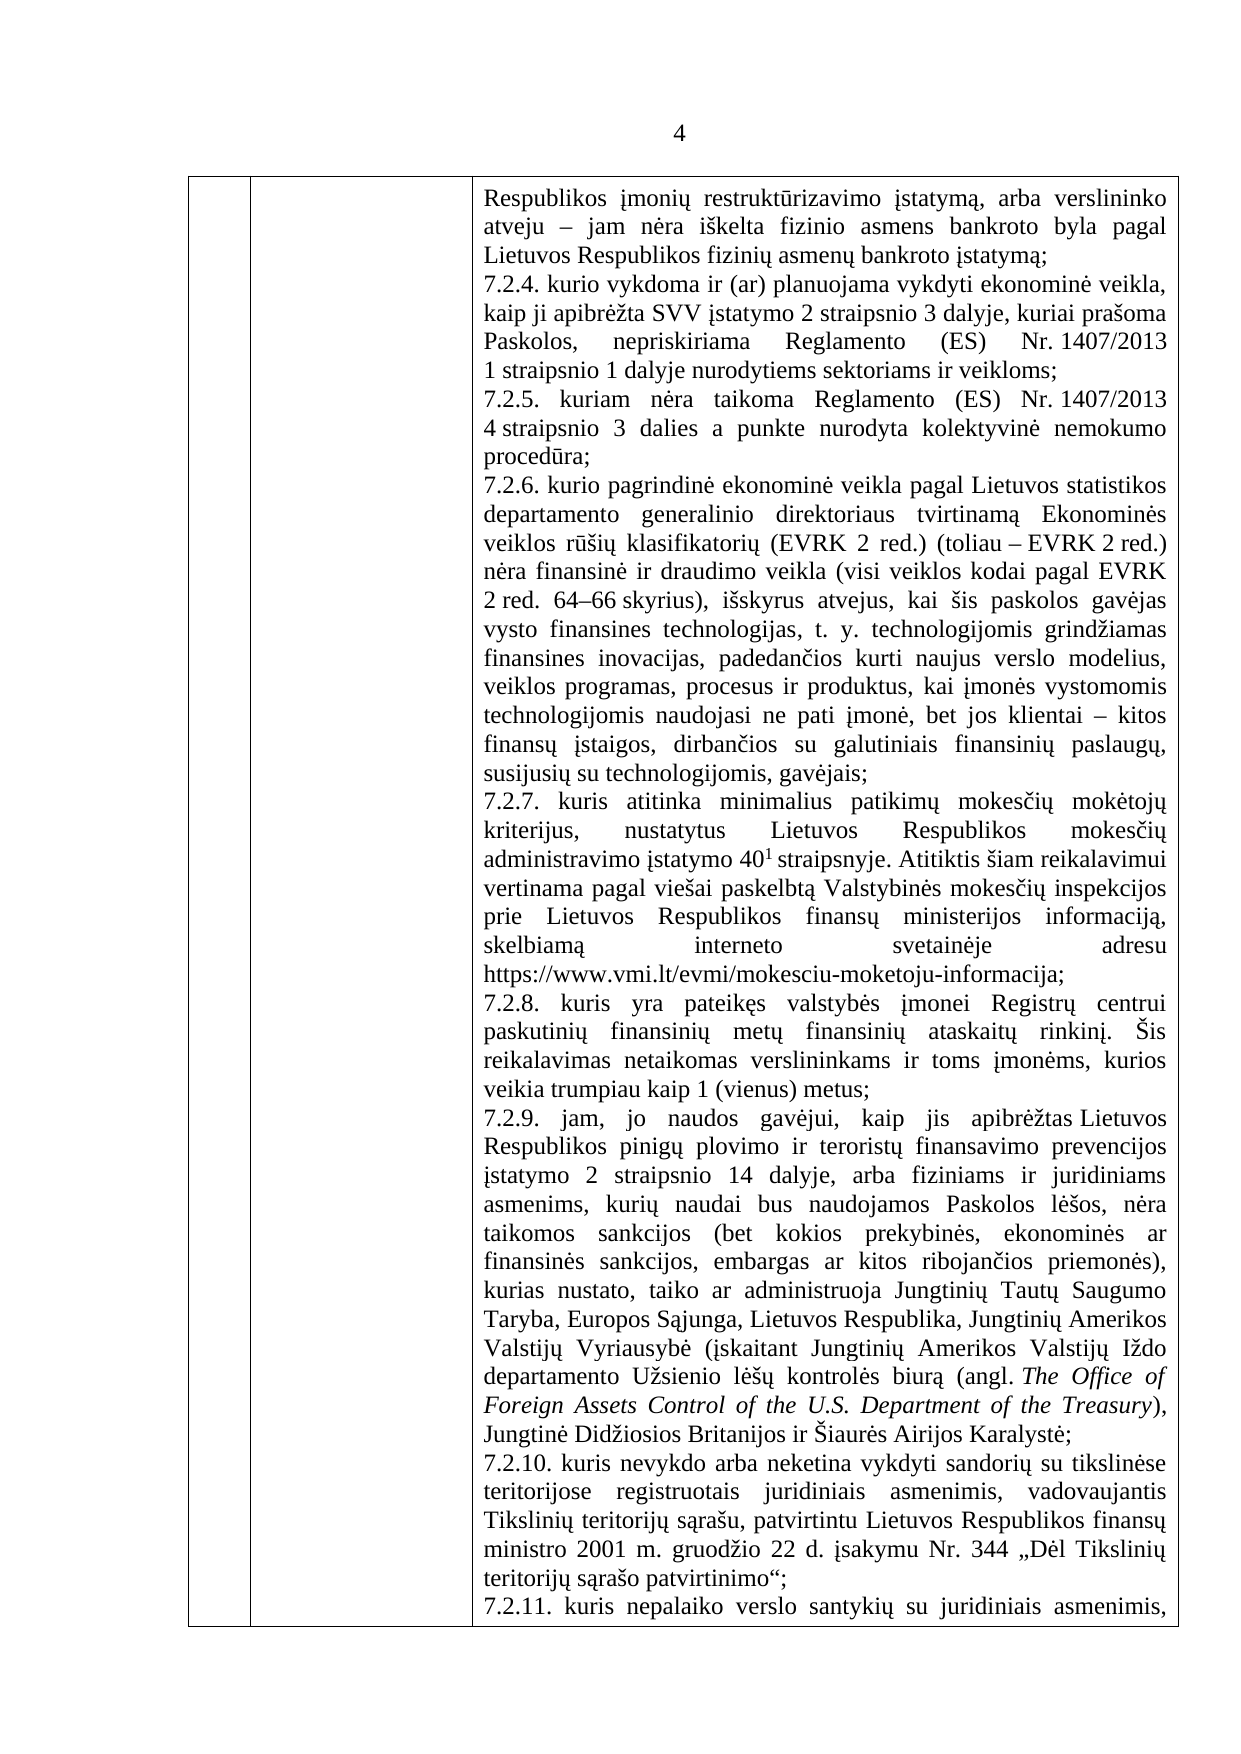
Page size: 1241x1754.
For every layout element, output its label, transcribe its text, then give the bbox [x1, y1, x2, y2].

table_cell Respublikos įmonių restruktūrizavimo įstatymą, arba verslininko atveju – jam nėra iškelta fizinio asmens bankroto byla pagal Lietuvos Respublikos fizinių asmenų bankroto įstatymą; 7.2.4. kurio vykdoma ir (ar) planuojama vykdyti ekonominė veikla, kaip ji apibrėžta SVV įstatymo 2 straipsnio 3 dalyje, kuriai prašoma Paskolos, nepriskiriama Reglamento (ES) Nr. 1407/2013 1 straipsnio 1 dalyje nurodytiems sektoriams ir veikloms; 7.2.5. kuriam nėra taikoma Reglamento (ES) Nr. 1407/2013 4 straipsnio 3 dalies a punkte nurodyta kolektyvinė nemokumo procedūra; 7.2.6. kurio pagrindinė ekonominė veikla pagal Lietuvos statistikos departamento generalinio direktoriaus tvirtinamą Ekonominės veiklos rūšių klasifikatorių (EVRK 2 red.) (toliau – EVRK 2 red.) nėra finansinė ir draudimo veikla (visi veiklos kodai pagal EVRK 2 red. 64–66 skyrius), išskyrus atvejus, kai šis paskolos gavėjas vysto finansines technologijas, t. y. technologijomis grindžiamas finansines inovacijas, padedančios kurti naujus verslo modelius, veiklos programas, procesus ir produktus, kai įmonės vystomomis technologijomis naudojasi ne pati įmonė, bet jos klientai – kitos finansų įstaigos, dirbančios su galutiniais finansinių paslaugų, susijusių su technologijomis, gavėjais; 7.2.7. kuris atitinka minimalius patikimų mokesčių mokėtojų kriterijus, nustatytus Lietuvos Respublikos mokesčių administravimo įstatymo 401 straipsnyje. Atitiktis šiam reikalavimui vertinama pagal viešai paskelbtą Valstybinės mokesčių inspekcijos prie Lietuvos Respublikos finansų ministerijos informaciją, skelbiamą interneto svetainėje adresu https://www.vmi.lt/evmi/mokesciu-moketoju-informacija; 7.2.8. kuris yra pateikęs valstybės įmonei Registrų centrui paskutinių finansinių metų finansinių ataskaitų rinkinį. Šis reikalavimas netaikomas verslininkams ir toms įmonėms, kurios veikia trumpiau kaip 1 (vienus) metus; 7.2.9. jam, jo naudos gavėjui, kaip jis apibrėžtas Lietuvos Respublikos pinigų plovimo ir teroristų finansavimo prevencijos įstatymo 2 straipsnio 14 dalyje, arba fiziniams ir juridiniams asmenims, kurių naudai bus naudojamos Paskolos lėšos, nėra taikomos sankcijos (bet kokios prekybinės, ekonominės ar finansinės sankcijos, embargas ar kitos ribojančios priemonės), kurias nustato, taiko ar administruoja Jungtinių Tautų Saugumo Taryba, Europos Sąjunga, Lietuvos Respublika, Jungtinių Amerikos Valstijų Vyriausybė (įskaitant Jungtinių Amerikos Valstijų Iždo departamento Užsienio lėšų kontrolės biurą (angl. The Office of Foreign Assets Control of the U.S. Department of the Treasury), Jungtinė Didžiosios Britanijos ir Šiaurės Airijos Karalystė; 7.2.10. kuris nevykdo arba neketina vykdyti sandorių su tikslinėse teritorijose registruotais juridiniais asmenimis, vadovaujantis Tikslinių teritorijų sąrašu, patvirtintu Lietuvos Respublikos finansų ministro 2001 m. gruodžio 22 d. įsakymu Nr. 344 „Dėl Tikslinių teritorijų sąrašo patvirtinimo“; 7.2.11. kuris nepalaiko verslo santykių su juridiniais asmenimis, [473, 177, 1178, 1626]
table_cell [189, 177, 250, 1626]
table_cell [251, 177, 472, 1626]
